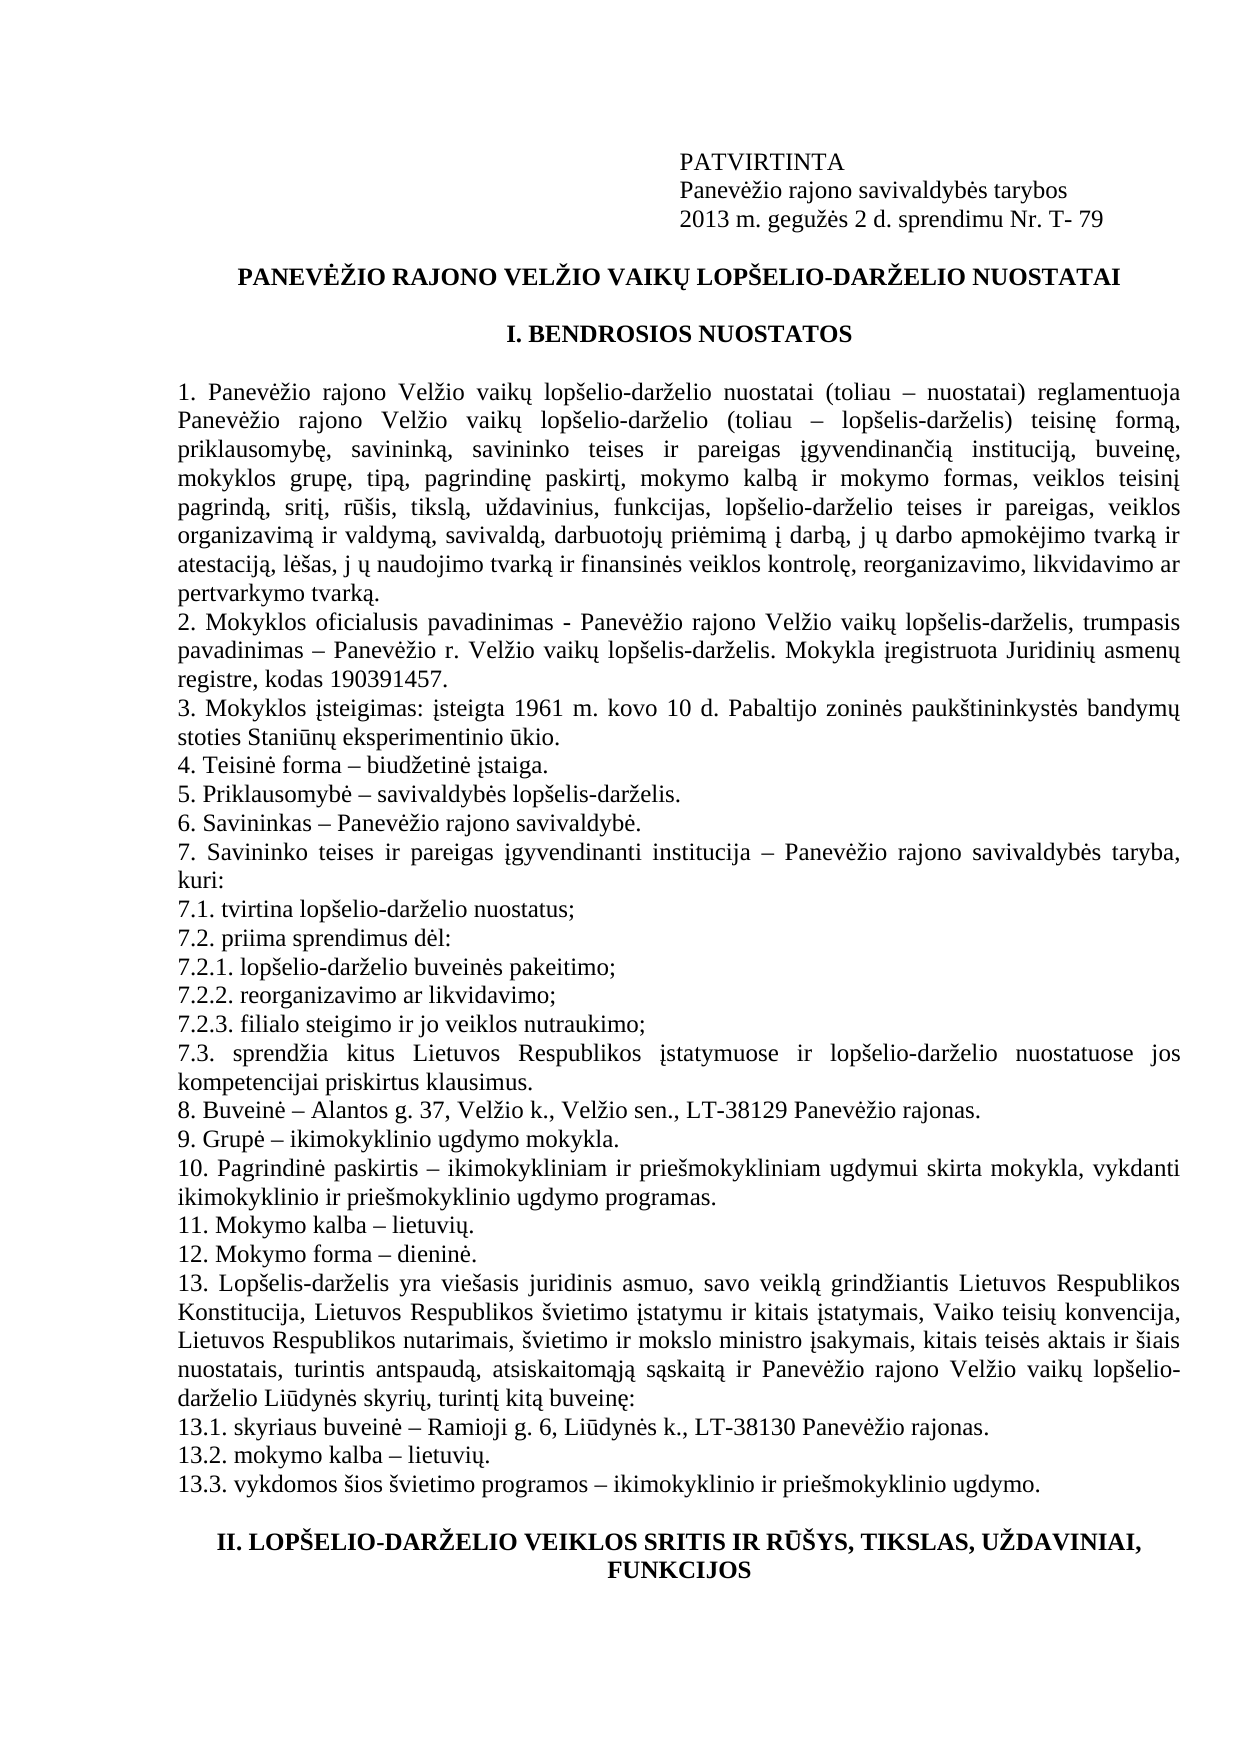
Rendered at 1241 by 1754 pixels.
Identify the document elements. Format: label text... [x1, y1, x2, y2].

text 9. Grupė – ikimokyklinio ugdymo mokykla. [177, 1124, 1181, 1153]
text 7.2.2. reorganizavimo ar likvidavimo; [177, 981, 1181, 1009]
text 13.1. skyriaus buveinė – Ramioji g. 6, Liūdynės k., LT-38130 Panevėžio rajonas. [177, 1412, 1181, 1441]
text 7.1. tvirtina lopšelio-darželio nuostatus; [177, 894, 1181, 923]
text 7.2. priima sprendimus dėl: [177, 923, 1181, 952]
text 1. Panevėžio rajono Velžio vaikų lopšelio-darželio nuostatai (toliau – nuostatai) reglamentuoja Panevėžio rajono Velžio vaikų lopšelio-darželio (toliau – lopšelis-darželis) teisinę formą, priklausomybę, savininką, savininko teises ir pareigas įgyvendinančią instituciją, buveinę, mokyklos grupę, tipą, pagrindinę paskirtį, mokymo kalbą ir mokymo formas, veiklos teisinį pagrindą, sritį, rūšis, tikslą, uždavinius, funkcijas, lopšelio-darželio teises ir pareigas, veiklos organizavimą ir valdymą, savivaldą, darbuotojų priėmimą į darbą, j ų darbo apmokėjimo tvarką ir atestaciją, lėšas, j ų naudojimo tvarką ir finansinės veiklos kontrolę, reorganizavimo, likvidavimo ar pertvarkymo tvarką. [177, 377, 1181, 607]
text 10. Pagrindinė paskirtis – ikimokykliniam ir priešmokykliniam ugdymui skirta mokykla, vykdanti ikimokyklinio ir priešmokyklinio ugdymo programas. [177, 1153, 1181, 1211]
text Panevėžio rajono savivaldybės tarybos [679, 176, 1181, 204]
text PATVIRTINTA [679, 147, 1181, 176]
text 7.3. sprendžia kitus Lietuvos Respublikos įstatymuose ir lopšelio-darželio nuostatuose jos kompetencijai priskirtus klausimus. [177, 1038, 1181, 1096]
text 5. Priklausomybė – savivaldybės lopšelis-darželis. [177, 779, 1181, 808]
text 13.2. mokymo kalba – lietuvių. [177, 1441, 1181, 1469]
text 12. Mokymo forma – dieninė. [177, 1239, 1181, 1268]
text I. BENDROSIOS NUOSTATOS [177, 319, 1181, 348]
text 8. Buveinė – Alantos g. 37, Velžio k., Velžio sen., LT-38129 Panevėžio rajonas. [177, 1096, 1181, 1124]
text 3. Mokyklos įsteigimas: įsteigta 1961 m. kovo 10 d. Pabaltijo zoninės paukštininkystės bandymų stoties Staniūnų eksperimentinio ūkio. [177, 693, 1181, 751]
text 13. Lopšelis-darželis yra viešasis juridinis asmuo, savo veiklą grindžiantis Lietuvos Respublikos Konstitucija, Lietuvos Respublikos švietimo įstatymu ir kitais įstatymais, Vaiko teisių konvencija, Lietuvos Respublikos nutarimais, švietimo ir mokslo ministro įsakymais, kitais teisės aktais ir šiais nuostatais, turintis antspaudą, atsiskaitomąją sąskaitą ir Panevėžio rajono Velžio vaikų lopšelio-darželio Liūdynės skyrių, turintį kitą buveinę: [177, 1268, 1181, 1412]
text 7.2.1. lopšelio-darželio buveinės pakeitimo; [177, 952, 1181, 981]
text 2. Mokyklos oficialusis pavadinimas - Panevėžio rajono Velžio vaikų lopšelis-darželis, trumpasis pavadinimas – Panevėžio r. Velžio vaikų lopšelis-darželis. Mokykla įregistruota Juridinių asmenų registre, kodas 190391457. [177, 607, 1181, 693]
text 6. Savininkas – Panevėžio rajono savivaldybė. [177, 808, 1181, 837]
text 7.2.3. filialo steigimo ir jo veiklos nutraukimo; [177, 1009, 1181, 1038]
text 2013 m. gegužės 2 d. sprendimu Nr. T- 79 [679, 204, 1181, 233]
text PANEVĖŽIO RAJONO VELŽIO VAIKŲ LOPŠELIO-DARŽELIO NUOSTATAI [177, 262, 1181, 291]
text 13.3. vykdomos šios švietimo programos – ikimokyklinio ir priešmokyklinio ugdymo. [177, 1469, 1181, 1498]
text 4. Teisinė forma – biudžetinė įstaiga. [177, 751, 1181, 779]
text 7. Savininko teises ir pareigas įgyvendinanti institucija – Panevėžio rajono savivaldybės taryba, kuri: [177, 837, 1181, 894]
text II. LOPŠELIO-DARŽELIO VEIKLOS SRITIS IR RŪŠYS, TIKSLAS, UŽDAVINIAI, FUNKCIJOS [177, 1527, 1181, 1584]
text 11. Mokymo kalba – lietuvių. [177, 1211, 1181, 1239]
